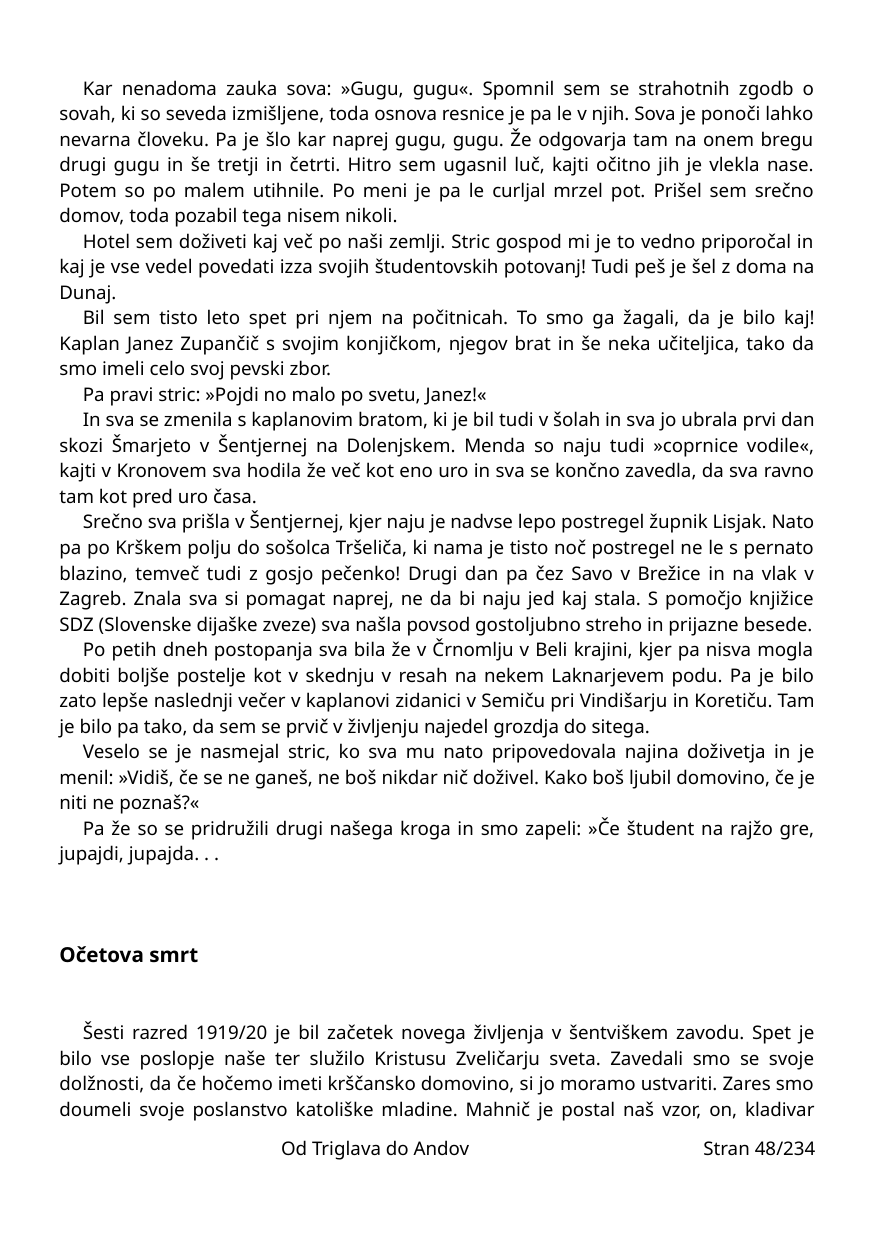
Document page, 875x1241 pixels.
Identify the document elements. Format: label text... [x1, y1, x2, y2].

subtitle Očetova smrt [59, 917, 815, 969]
text Šesti razred 1919/20 je bil začetek novega življenja v šentviškem zavodu. Spet je bilo vse poslopje naše ter služilo Kristusu Zveličarju sveta. Zavedali smo se svoje dolžnosti, da če hočemo imeti krščansko domovino, si jo moramo ustvariti. Zares smo doumeli svoje poslanstvo katoliške mladine. Mahnič je postal naš vzor, on, kladivar [59, 1019, 815, 1121]
text Kar nenadoma zauka sova: »Gugu, gugu«. Spomnil sem se strahotnih zgodb o sovah, ki so seveda izmišljene, toda osnova resnice je pa le v njih. Sova je ponoči lahko nevarna človeku. Pa je šlo kar naprej gugu, gugu. Že odgovarja tam na onem bregu drugi gugu in še tretji in četrti. Hitro sem ugasnil luč, kajti očitno jih je vlekla nase. Potem so po malem utihnile. Po meni je pa le curljal mrzel pot. Prišel sem srečno domov, toda pozabil tega nisem nikoli. [59, 75, 815, 228]
text Bil sem tisto leto spet pri njem na počitnicah. To smo ga žagali, da je bilo kaj! Kaplan Janez Zupančič s svojim konjičkom, njegov brat in še neka učiteljica, tako da smo imeli celo svoj pevski zbor. [59, 305, 815, 381]
text Po petih dneh postopanja sva bila že v Črnomlju v Beli krajini, kjer pa nisva mogla dobiti boljše postelje kot v skednju v resah na nekem Laknarjevem podu. Pa je bilo zato lepše naslednji večer v kaplanovi zidanici v Semiču pri Vindišarju in Koretiču. Tam je bilo pa tako, da sem se prvič v življenju najedel grozdja do sitega. [59, 636, 815, 738]
text In sva se zmenila s kaplanovim bratom, ki je bil tudi v šolah in sva jo ubrala prvi dan skozi Šmarjeto v Šentjernej na Dolenjskem. Menda so naju tudi »coprnice vodile«, kajti v Kronovem sva hodila že več kot eno uro in sva se končno zavedla, da sva ravno tam kot pred uro časa. [59, 407, 815, 509]
text Hotel sem doživeti kaj več po naši zemlji. Stric gospod mi je to vedno priporočal in kaj je vse vedel povedati izza svojih študentovskih potovanj! Tudi peš je šel z doma na Dunaj. [59, 228, 815, 305]
text Pa že so se pridružili drugi našega kroga in smo zapeli: »Če študent na rajžo gre, jupajdi, jupajda. . . [59, 815, 815, 866]
text Veselo se je nasmejal stric, ko sva mu nato pripovedovala najina doživetja in je menil: »Vidiš, če se ne ganeš, ne boš nikdar nič doživel. Kako boš ljubil domovino, če je niti ne poznaš?« [59, 738, 815, 815]
text Srečno sva prišla v Šentjernej, kjer naju je nadvse lepo postregel župnik Lisjak. Nato pa po Krškem polju do sošolca Tršeliča, ki nama je tisto noč postregel ne le s pernato blazino, temveč tudi z gosjo pečenko! Drugi dan pa čez Savo v Brežice in na vlak v Zagreb. Znala sva si pomagat naprej, ne da bi naju jed kaj stala. S pomočjo knjižice SDZ (Slovenske dijaške zveze) sva našla povsod gostoljubno streho in prijazne besede. [59, 509, 815, 636]
text Pa pravi stric: »Pojdi no malo po svetu, Janez!« [59, 381, 815, 407]
